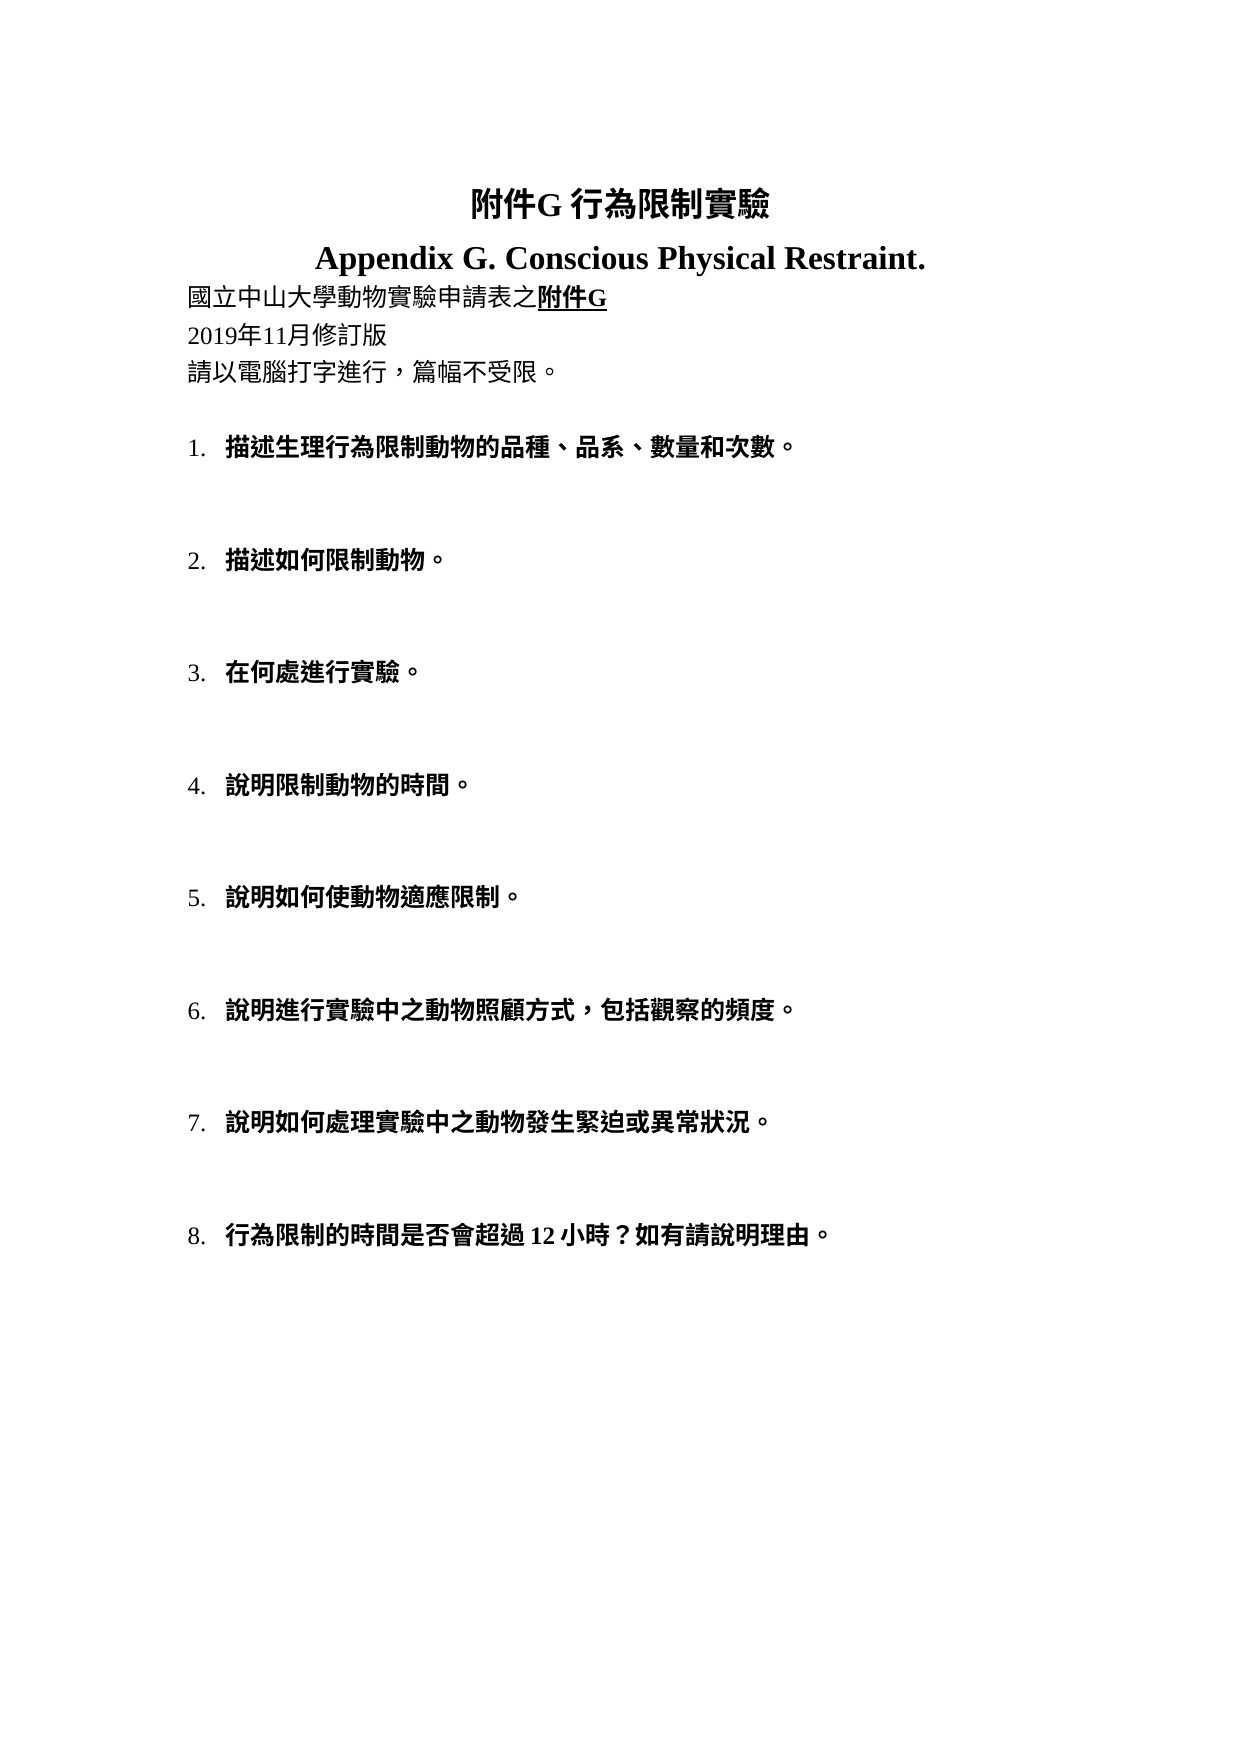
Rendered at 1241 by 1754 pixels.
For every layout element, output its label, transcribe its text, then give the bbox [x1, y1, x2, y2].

text 請以電腦打字進行，篇幅不受限。 [187, 352, 1053, 389]
text 國立中山大學動物實驗申請表之附件G [187, 277, 1053, 314]
text 附件G 行為限制實驗 [187, 164, 1053, 239]
list 說明限制動物的時間。 [187, 764, 1053, 802]
list 說明如何處理實驗中之動物發生緊迫或異常狀況。 [187, 1102, 1053, 1139]
text 2019年11月修訂版 [187, 314, 1053, 352]
list 在何處進行實驗。 [187, 652, 1053, 689]
list 描述生理行為限制動物的品種、品系、數量和次數。 [187, 427, 1053, 464]
list 說明如何使動物適應限制。 [187, 877, 1053, 914]
list 行為限制的時間是否會超過12小時？如有請說明理由。 [187, 1214, 1053, 1252]
list 描述如何限制動物。 [187, 539, 1053, 577]
text Appendix G. Conscious Physical Restraint. [187, 239, 1053, 277]
list 說明進行實驗中之動物照顧方式，包括觀察的頻度。 [187, 989, 1053, 1027]
